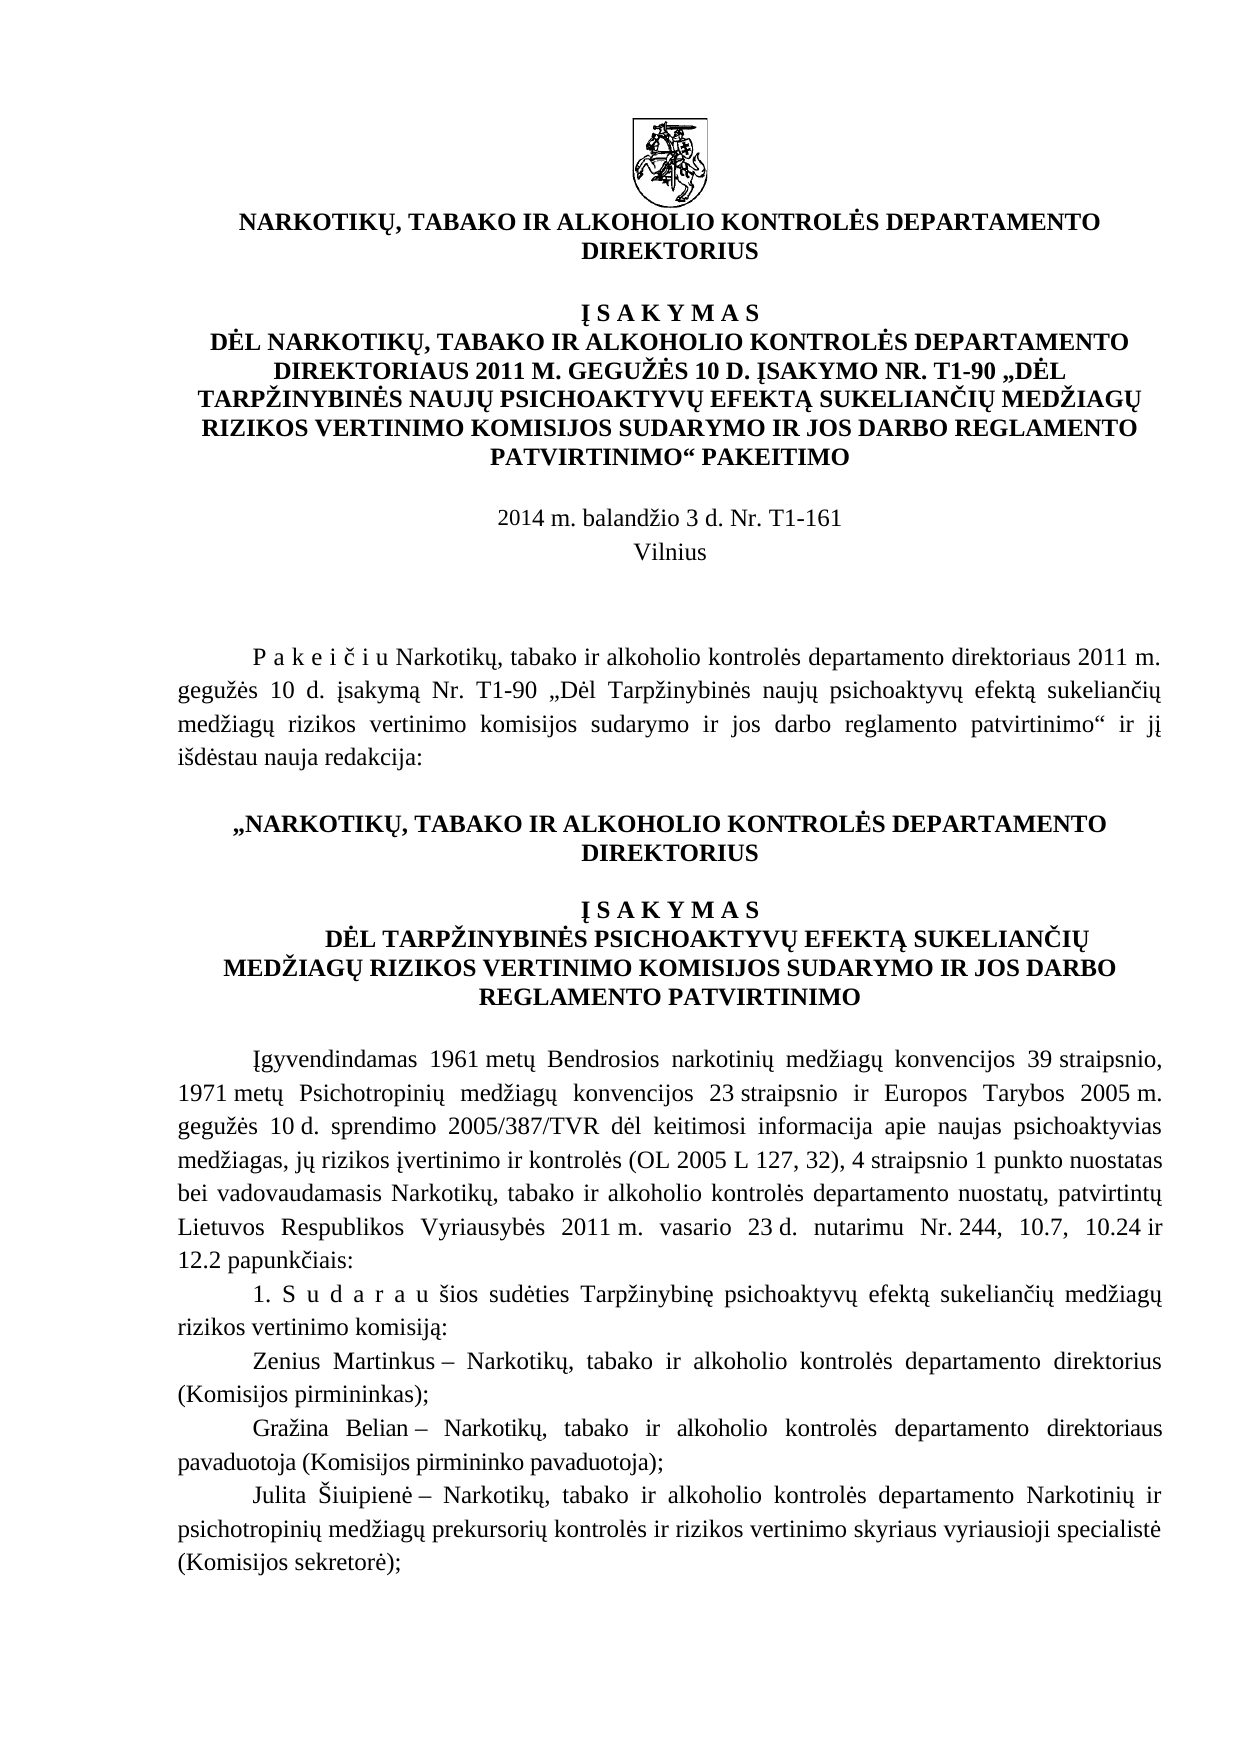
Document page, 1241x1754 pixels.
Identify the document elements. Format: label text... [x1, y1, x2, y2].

text 2014 m. balandžio 3 d. Nr. T1-161 [177, 503, 1162, 532]
text „NARKOTIKŲ, TABAKO IR ALKOHOLIO KONTROLĖS DEPARTAMENTO DIREKTORIUS [177, 809, 1162, 867]
text Į S A K Y M A S [177, 896, 1162, 924]
text Vilnius [177, 537, 1162, 566]
text Įgyvendindamas 1961 metų Bendrosios narkotinių medžiagų konvencijos 39 straipsnio, 1971 metų Psichotropinių medžiagų konvencijos 23 straipsnio ir Europos Tarybos 2005 m. gegužės 10 d. sprendimo 2005/387/TVR dėl keitimosi informacija apie naujas psichoaktyvias medžiagas, jų rizikos įvertinimo ir kontrolės (OL 2005 L 127, 32), 4 straipsnio 1 punkto nuostatas bei vadovaudamasis Narkotikų, tabako ir alkoholio kontrolės departamento nuostatų, patvirtintų Lietuvos Respublikos Vyriausybės 2011 m. vasario 23 d. nutarimu Nr. 244, 10.7, 10.24 ir 12.2 papunkčiais: [177, 1044, 1162, 1274]
text Gražina Belian – Narkotikų, tabako ir alkoholio kontrolės departamento direktoriaus pavaduotoja (Komisijos pirmininko pavaduotoja); [177, 1413, 1162, 1475]
text Julita Šiuipienė – Narkotikų, tabako ir alkoholio kontrolės departamento Narkotinių ir psichotropinių medžiagų prekursorių kontrolės ir rizikos vertinimo skyriaus vyriausioji specialistė (Komisijos sekretorė); [177, 1480, 1162, 1576]
text DĖL narkotikų, tabako ir ALKOHOLIO kontrolės departamento direktoriaus 2011 m. gegužės 10 d. įsakymo nr. t1-90 „dėl TARPŽINYBINĖS NAUJŲ PSICHOAKTYVŲ EFEKTĄ SUKELIANČIŲ MEDŽIAGŲ RIZIKOS VERTINIMO KOMISIJOS SUDARYMO IR JOS DARBO REGLAMENTO PATVIRTINIMO“ pakeitimo [177, 327, 1162, 471]
text P a k e i č i u Narkotikų, tabako ir alkoholio kontrolės departamento direktoriaus 2011 m. gegužės 10 d. įsakymą Nr. T1-90 „Dėl Tarpžinybinės naujų psichoaktyvų efektą sukeliančių medžiagų rizikos vertinimo komisijos sudarymo ir jos darbo reglamento patvirtinimo“ ir jį išdėstau nauja redakcija: [177, 642, 1162, 771]
text DĖL TARPŽINYBINĖS PSICHOAKTYVŲ EFEKTĄ SUKELIANČIŲ MEDŽIAGŲ RIZIKOS VERTINIMO KOMISIJOS SUDARYMO IR JOS DARBO REGLAMENTO PATVIRTINIMO [177, 924, 1162, 1011]
text 1. S u d a r a u šios sudėties Tarpžinybinę psichoaktyvų efektą sukeliančių medžiagų rizikos vertinimo komisiją: [177, 1279, 1162, 1341]
text Į S A K Y M A S [177, 298, 1162, 327]
text NARKOTIKŲ, TABAKO IR ALKOHOLIO KONTROLĖS DEPARTAMENTO DIREKTORIUS [177, 207, 1162, 265]
text Zenius Martinkus – Narkotikų, tabako ir alkoholio kontrolės departamento direktorius (Komisijos pirmininkas); [177, 1346, 1162, 1408]
